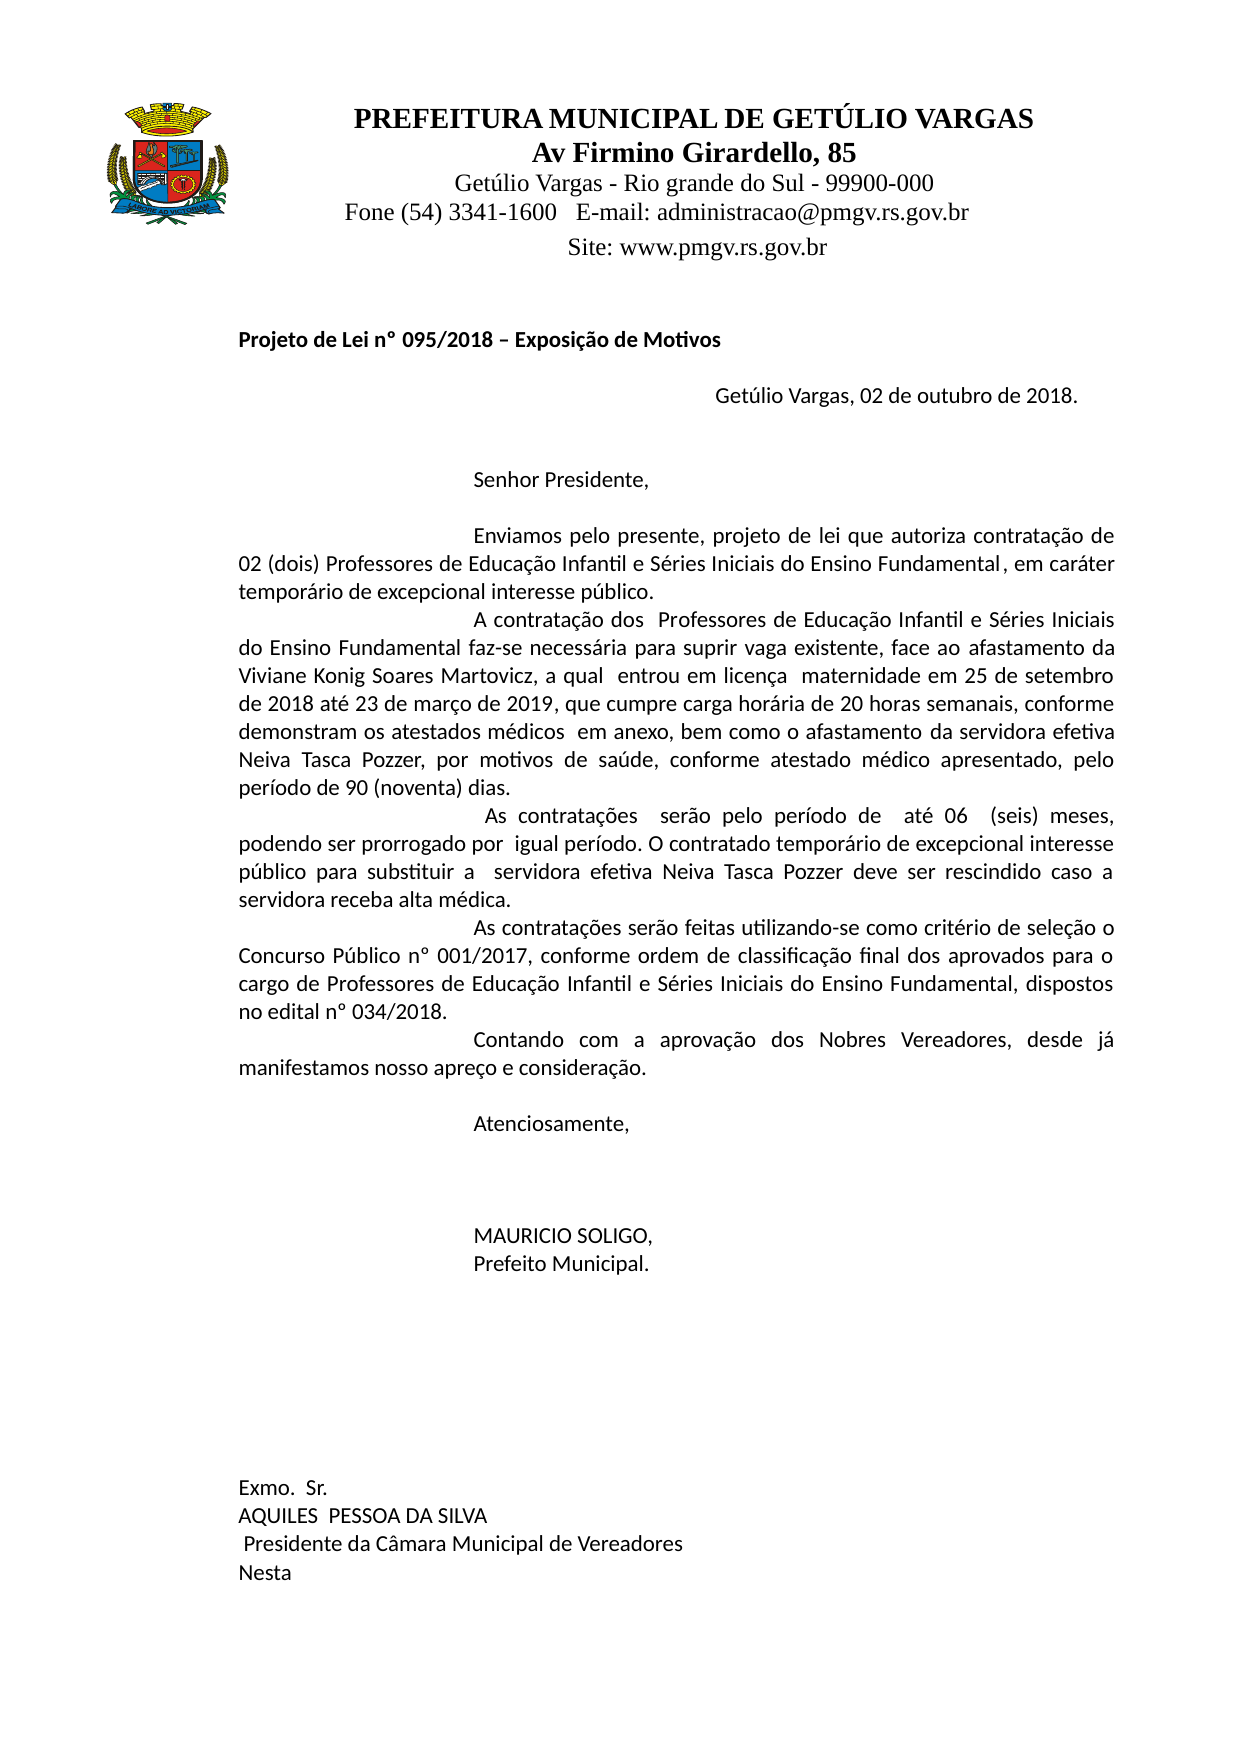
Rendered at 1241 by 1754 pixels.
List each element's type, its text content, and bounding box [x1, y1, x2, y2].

text As contratações serão pelo período de até 06 (seis) meses, podendo ser prorrogado por igual período. O contratado temporário de excepcional interesse público para substituir a servidora efetiva Neiva Tasca Pozzer deve ser rescindido caso a servidora receba alta médica. [238, 801, 1115, 913]
text Contando com a aprovação dos Nobres Vereadores, desde já manifestamos nosso apreço e consideração. [238, 1025, 1115, 1081]
text As contratações serão feitas utilizando-se como critério de seleção o Concurso Público nº 001/2017, conforme ordem de classificação final dos aprovados para o cargo de Professores de Educação Infantil e Séries Iniciais do Ensino Fundamental, dispostos no edital nº 034/2018. [238, 913, 1115, 1025]
text AQUILES PESSOA DA SILVA [212, 1502, 1115, 1529]
text Nesta [238, 1558, 1115, 1586]
text MAURICIO SOLIGO, [238, 1221, 1115, 1249]
text Enviamos pelo presente, projeto de lei que autoriza contratação de 02 (dois) Professores de Educação Infantil e Séries Iniciais do Ensino Fundamental, em caráter temporário de excepcional interesse público. [238, 521, 1115, 605]
text A contratação dos Professores de Educação Infantil e Séries Iniciais do Ensino Fundamental faz-se necessária para suprir vaga existente, face ao afastamento da Viviane Konig Soares Martovicz, a qual entrou em licença maternidade em 25 de setembro de 2018 até 23 de março de 2019, que cumpre carga horária de 20 horas semanais, conforme demonstram os atestados médicos em anexo, bem como o afastamento da servidora efetiva Neiva Tasca Pozzer, por motivos de saúde, conforme atestado médico apresentado, pelo período de 90 (noventa) dias. [238, 605, 1115, 801]
text Prefeito Municipal. [238, 1249, 1115, 1277]
text Exmo. Sr. [238, 1473, 1115, 1502]
text Presidente da Câmara Municipal de Vereadores [212, 1529, 1115, 1558]
text Senhor Presidente, [238, 465, 1115, 493]
text Projeto de Lei nº 095/2018 – Exposição de Motivos [238, 325, 1115, 353]
text Getúlio Vargas, 02 de outubro de 2018. [238, 381, 1115, 409]
text Atenciosamente, [238, 1109, 1115, 1137]
